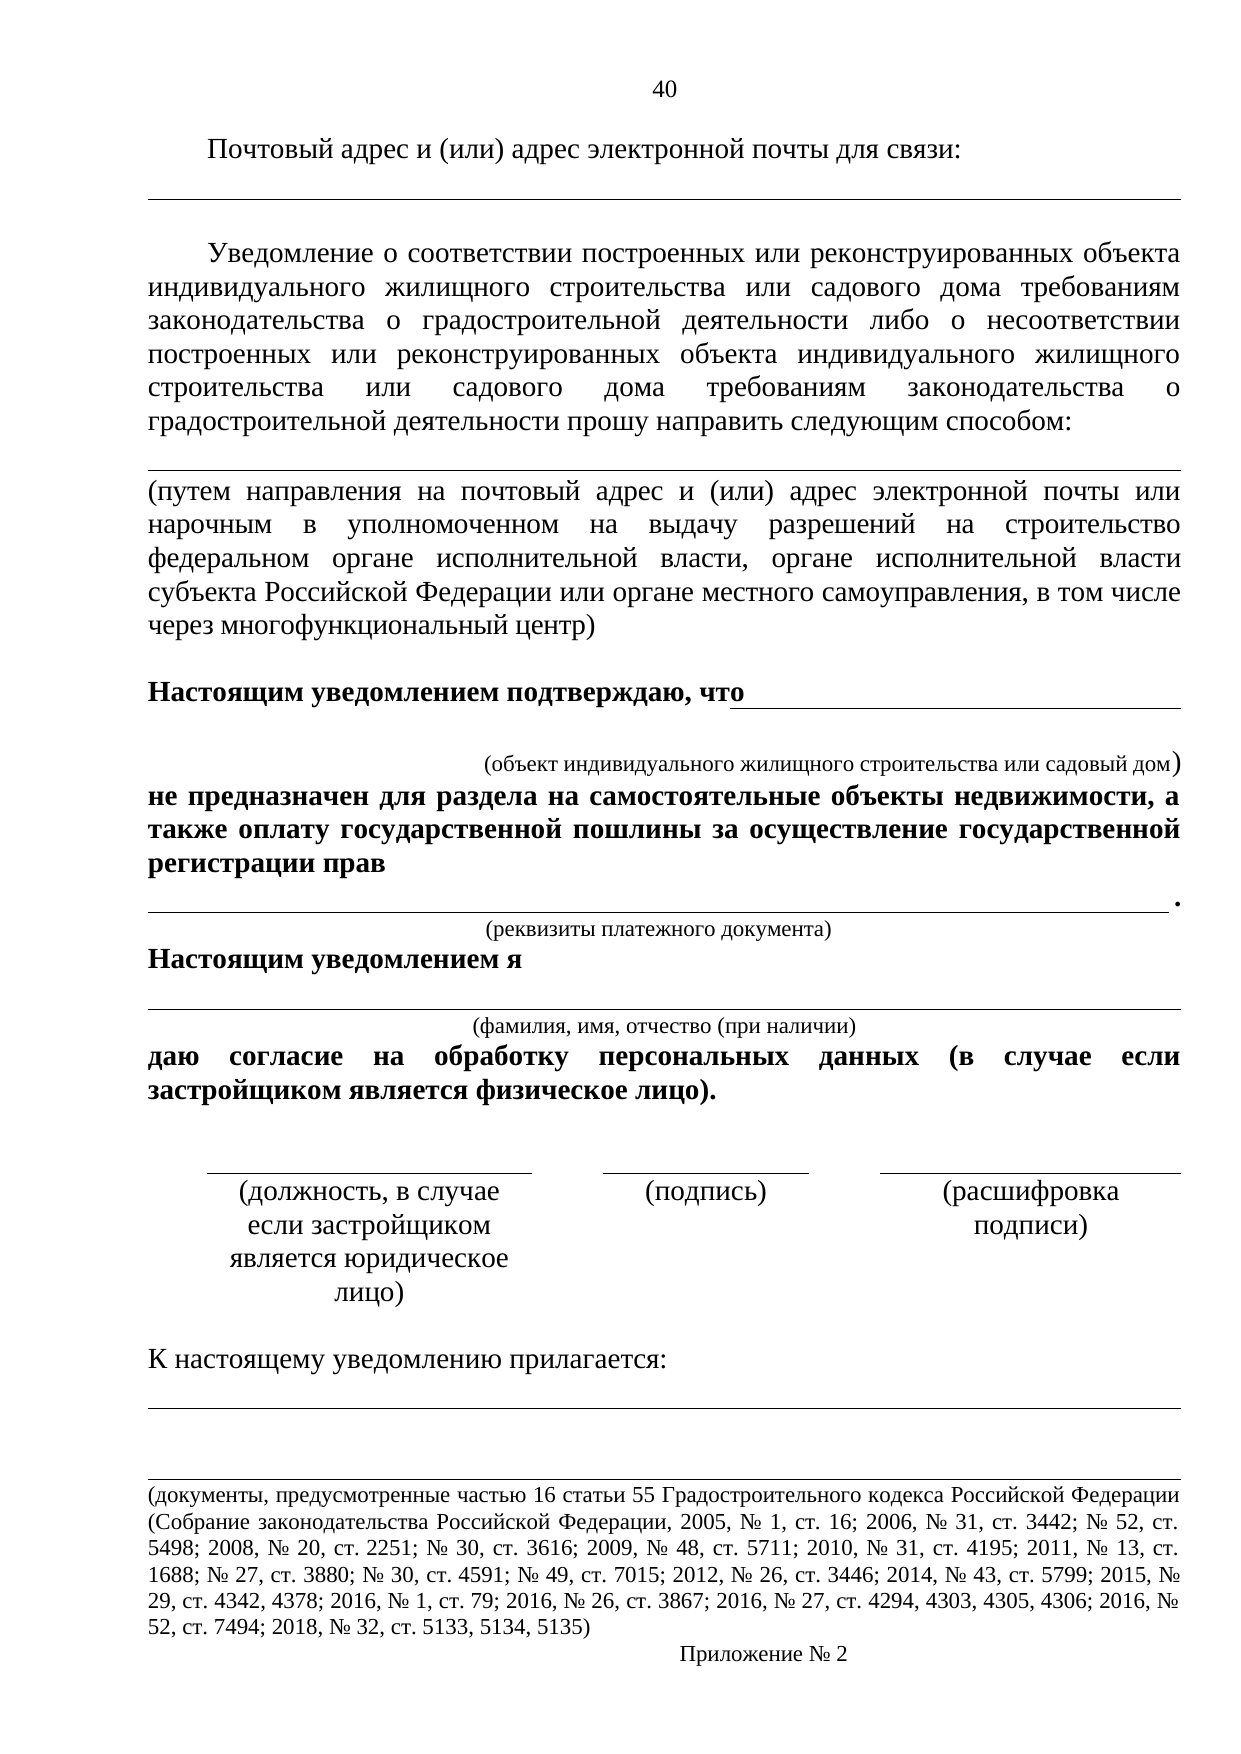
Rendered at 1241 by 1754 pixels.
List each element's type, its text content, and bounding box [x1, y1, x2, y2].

text К настоящему уведомлению прилагается: [148, 1341, 1181, 1375]
text (документы, предусмотренные частью 16 статьи 55 Градостроительного кодекса Российской Федерации (Собрание законодательства Российской Федерации, 2005, № 1, ст. 16; 2006, № 31, ст. 3442; № 52, ст. 5498; 2008, № 20, ст. 2251; № 30, ст. 3616; 2009, № 48, ст. 5711; 2010, № 31, ст. 4195; 2011, № 13, ст. 1688; № 27, ст. 3880; № 30, ст. 4591; № 49, ст. 7015; 2012, № 26, ст. 3446; 2014, № 43, ст. 5799; 2015, № 29, ст. 4342, 4378; 2016, № 1, ст. 79; 2016, № 26, ст. 3867; 2016, № 27, ст. 4294, 4303, 4305, 4306; 2016, № 52, ст. 7494; 2018, № 32, ст. 5133, 5134, 5135) [148, 1480, 1181, 1640]
text (путем направления на почтовый адрес и (или) адрес электронной почты или нарочным в уполномоченном на выдачу разрешений на строительство федеральном органе исполнительной власти, органе исполнительной власти субъекта Российской Федерации или органе местного самоуправления, в том числе через многофункциональный центр) [148, 471, 1181, 641]
table_cell (расшифровка подписи) [880, 1174, 1181, 1308]
table_header [880, 1139, 1181, 1172]
text . [148, 879, 1181, 912]
text Настоящим уведомлением подтверждаю, что [148, 674, 1181, 708]
table_header [207, 1139, 532, 1172]
table_cell (должность, в случае если застройщиком является юридическое лицо) [207, 1174, 532, 1308]
text Уведомление о соответствии построенных или реконструированных объекта индивидуального жилищного строительства или садового дома требованиям законодательства о градостроительной деятельности либо о несоответствии построенных или реконструированных объекта индивидуального жилищного строительства или садового дома требованиям законодательства о градостроительной деятельности прошу направить следующим способом: [148, 235, 1181, 436]
text Приложение № 2 [679, 1640, 1181, 1666]
text Почтовый адрес и (или) адрес электронной почты для связи: [148, 131, 1181, 165]
table_header [532, 1139, 602, 1172]
text Настоящим уведомлением я [148, 938, 1169, 975]
text даю согласие на обработку персональных данных (в случае если застройщиком является физическое лицо). [148, 1038, 1181, 1105]
text не предназначен для раздела на самостоятельные объекты недвижимости, а также оплату государственной пошлины за осуществление государственной регистрации прав [148, 778, 1181, 879]
text (объект индивидуального жилищного строительства или садовый дом) [148, 744, 1181, 778]
text (фамилия, имя, отчество (при наличии) [148, 1010, 1181, 1038]
table_cell [809, 1173, 880, 1308]
text (реквизиты платежного документа) [148, 913, 1169, 938]
table_header [603, 1139, 809, 1172]
table_header [809, 1139, 880, 1172]
table_cell [532, 1173, 602, 1308]
table_cell (подпись) [603, 1174, 809, 1308]
